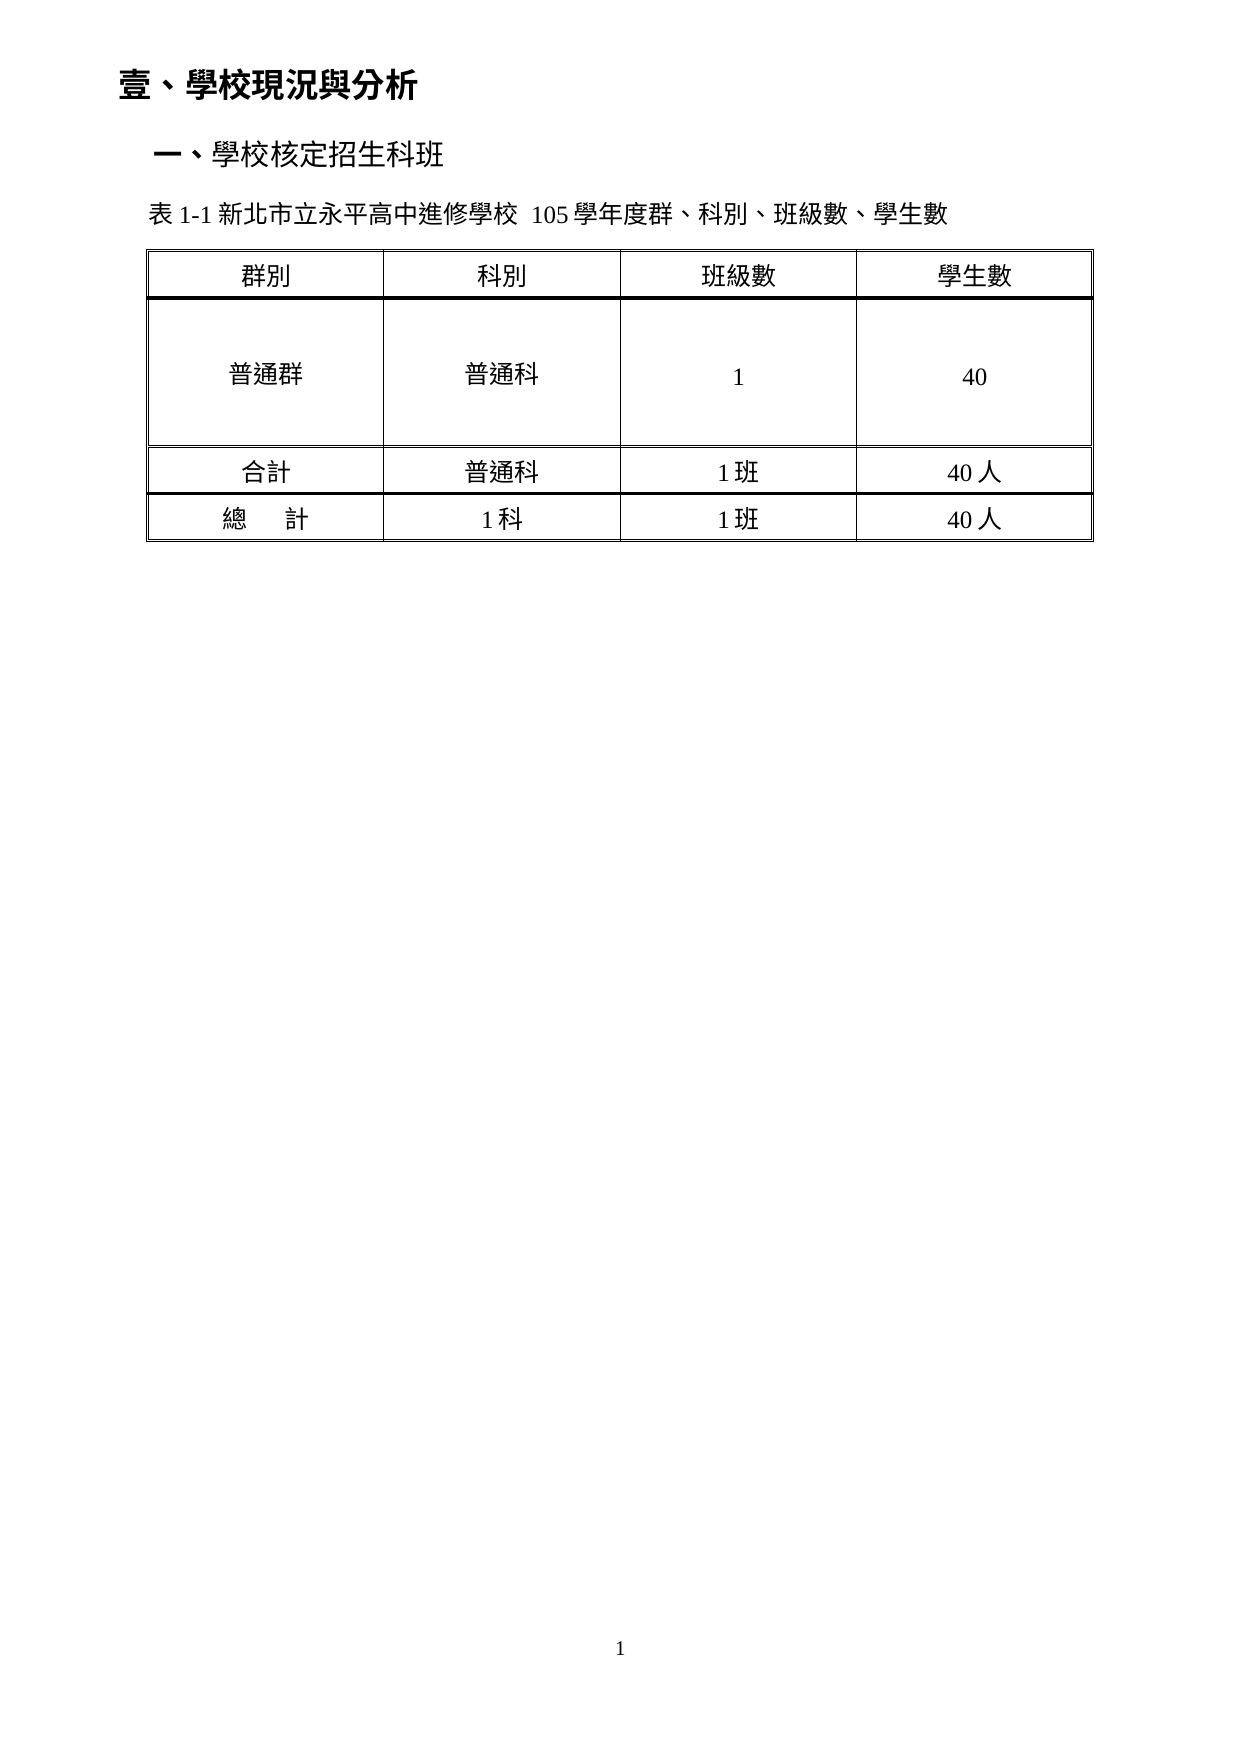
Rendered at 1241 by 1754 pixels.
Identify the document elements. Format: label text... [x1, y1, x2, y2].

table_header 科別 [384, 252, 620, 296]
text 壹、學校現況與分析 [118, 59, 1122, 107]
table_cell 40人 [857, 495, 1091, 539]
table_cell 1 [621, 300, 856, 444]
table_cell 1科 [384, 495, 620, 539]
text 一、學校核定招生科班 [153, 131, 1122, 174]
table_cell 1班 [621, 448, 856, 492]
table_cell 普通群 [149, 300, 383, 444]
table_cell 合計 [149, 448, 383, 492]
table_cell 總 計 [149, 495, 383, 539]
table_cell 普通科 [384, 300, 620, 444]
text 表1-1 新北市立永平高中進修學校 105學年度群、科別、班級數、學生數 [149, 195, 1122, 231]
table_cell 40人 [857, 448, 1091, 492]
table_cell 普通科 [384, 448, 620, 492]
table_header 班級數 [621, 252, 856, 296]
table_header 學生數 [857, 252, 1091, 296]
table_cell 40 [857, 300, 1091, 444]
table_header 群別 [149, 252, 383, 296]
table_cell 1班 [621, 495, 856, 539]
